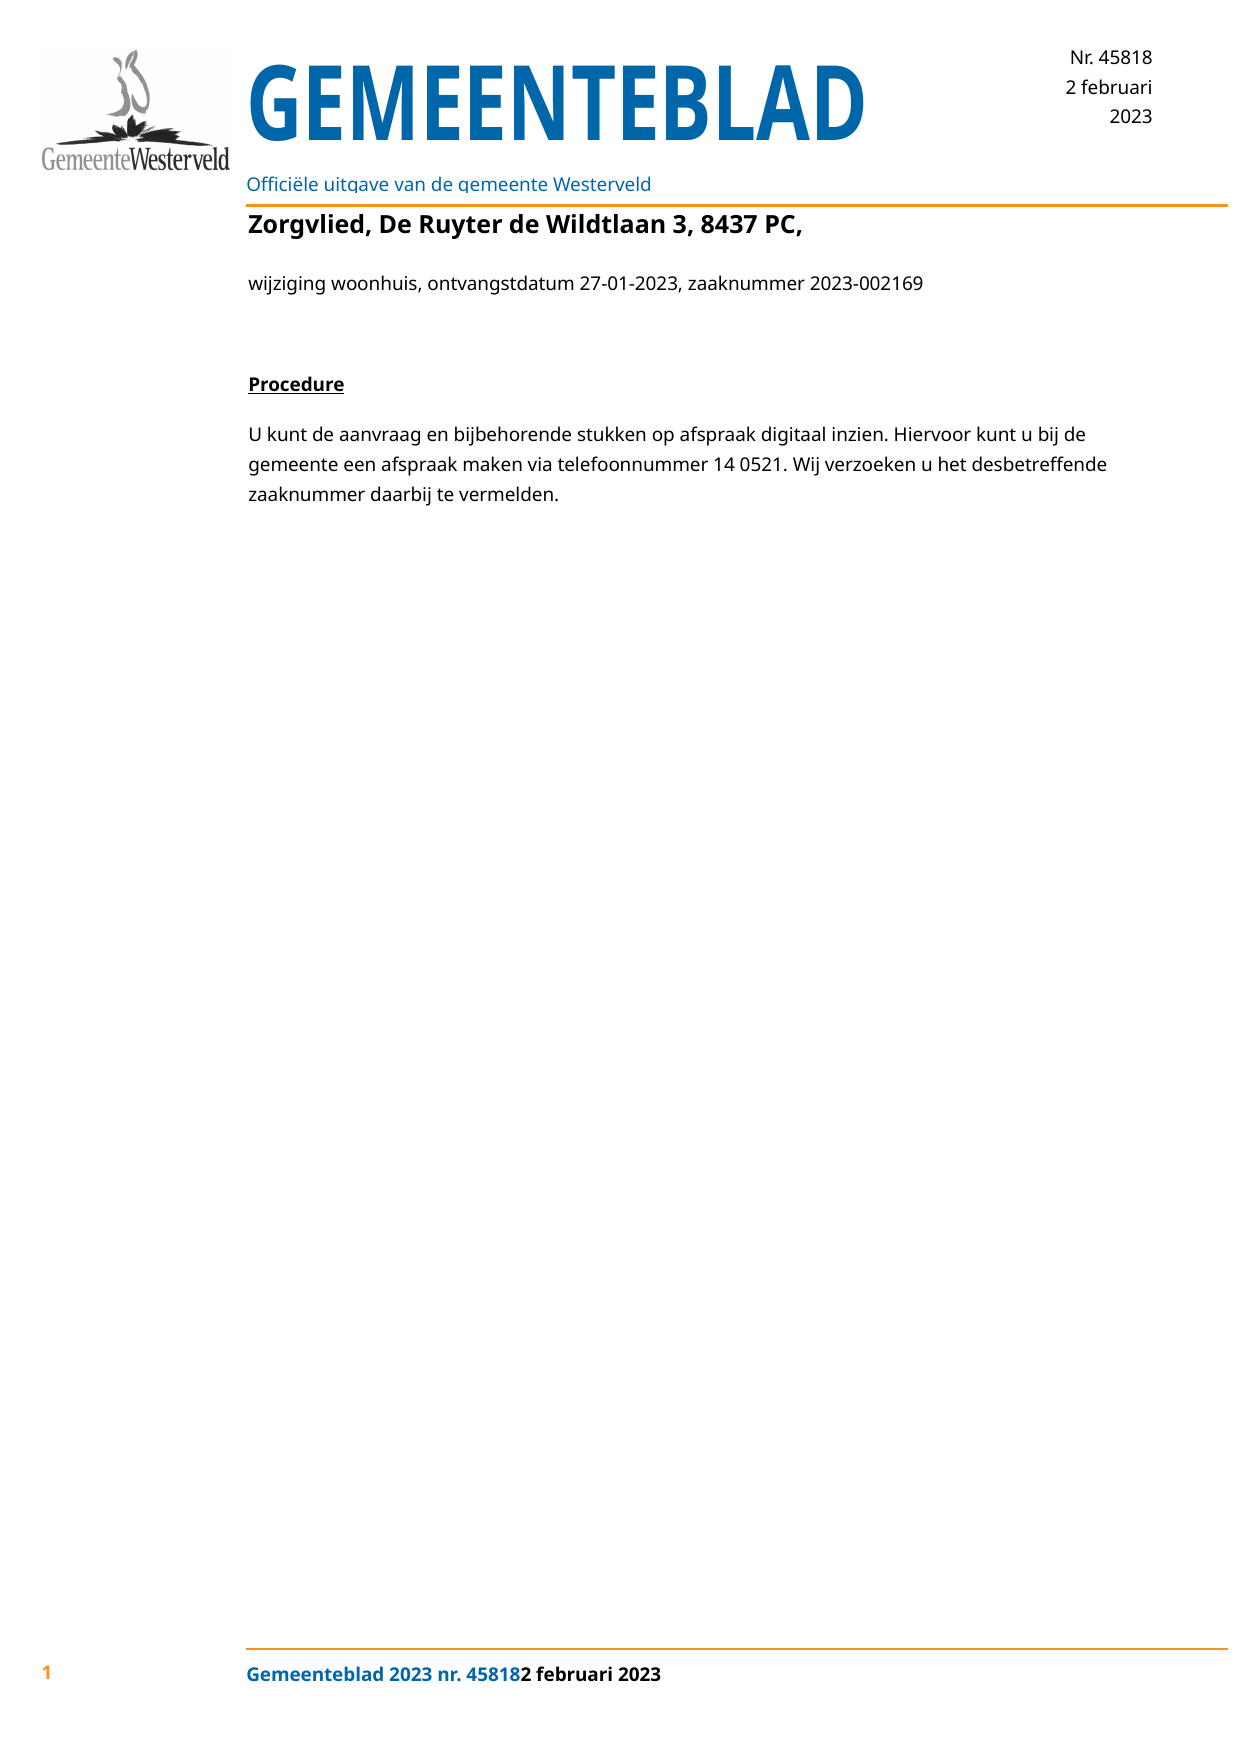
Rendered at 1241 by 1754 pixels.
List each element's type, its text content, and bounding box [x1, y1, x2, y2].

text Zorgvlied, De Ruyter de Wildtlaan 3, 8437 PC, [248, 207, 1152, 241]
text wijziging woonhuis, ontvangstdatum 27-01-2023, zaaknummer 2023-002169 [248, 270, 1152, 296]
text U kunt de aanvraag en bijbehorende stukken op afspraak digitaal inzien. Hiervoor kunt u bij de gemeente een afspraak maken via telefoonnummer 14 0521. Wij verzoeken u het desbetreffende zaaknummer daarbij te vermelden. [248, 422, 1152, 506]
text Procedure [248, 371, 1152, 397]
picture [41, 47, 231, 172]
